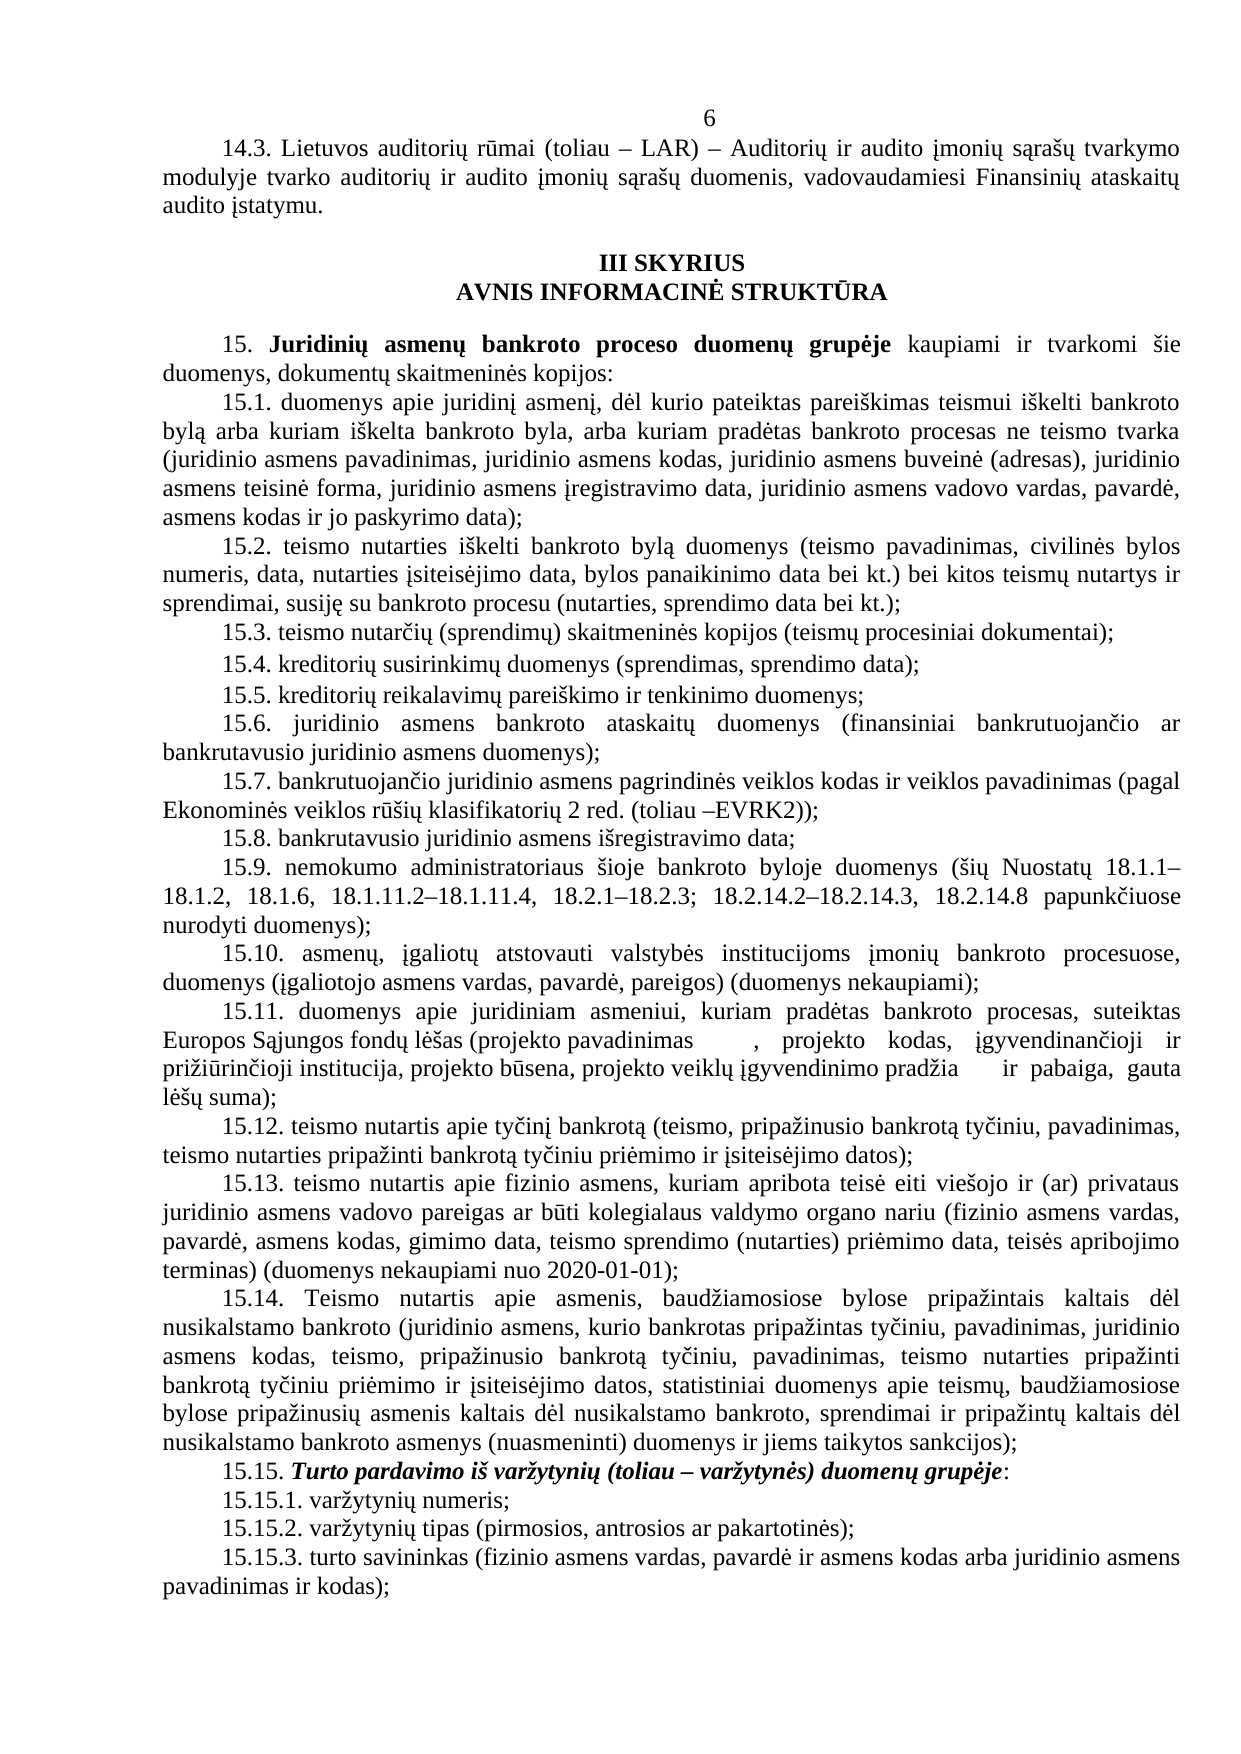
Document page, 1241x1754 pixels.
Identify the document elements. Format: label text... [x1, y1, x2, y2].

text 15.13. teismo nutartis apie fizinio asmens, kuriam apribota teisė eiti viešojo ir (ar) privataus juridinio asmens vadovo pareigas ar būti kolegialaus valdymo organo nariu (fizinio asmens vardas, pavardė, asmens kodas, gimimo data, teismo sprendimo (nutarties) priėmimo data, teisės apribojimo terminas) (duomenys nekaupiami nuo 2020-01-01); [162, 1168, 1181, 1283]
text 15.7. bankrutuojančio juridinio asmens pagrindinės veiklos kodas ir veiklos pavadinimas (pagal Ekonominės veiklos rūšių klasifikatorių 2 red. (toliau –EVRK2)); [162, 766, 1181, 823]
text 15.14. Teismo nutartis apie asmenis, baudžiamosiose bylose pripažintais kaltais dėl nusikalstamo bankroto (juridinio asmens, kurio bankrotas pripažintas tyčiniu, pavadinimas, juridinio asmens kodas, teismo, pripažinusio bankrotą tyčiniu, pavadinimas, teismo nutarties pripažinti bankrotą tyčiniu priėmimo ir įsiteisėjimo datos, statistiniai duomenys apie teismų, baudžiamosiose bylose pripažinusių asmenis kaltais dėl nusikalstamo bankroto, sprendimai ir pripažintų kaltais dėl nusikalstamo bankroto asmenys (nuasmeninti) duomenys ir jiems taikytos sankcijos); [162, 1283, 1181, 1456]
text 14.3. Lietuvos auditorių rūmai (toliau – LAR) – Auditorių ir audito įmonių sąrašų tvarkymo modulyje tvarko auditorių ir audito įmonių sąrašų duomenis, vadovaudamiesi Finansinių ataskaitų audito įstatymu. [162, 133, 1181, 219]
text 15.2. teismo nutarties iškelti bankroto bylą duomenys (teismo pavadinimas, civilinės bylos numeris, data, nutarties įsiteisėjimo data, bylos panaikinimo data bei kt.) bei kitos teismų nutartys ir sprendimai, susiję su bankroto procesu (nutarties, sprendimo data bei kt.); [162, 531, 1181, 617]
text 15.11. duomenys apie juridiniam asmeniui, kuriam pradėtas bankroto procesas, suteiktas Europos Sąjungos fondų lėšas (projekto pavadinimas , projekto kodas, įgyvendinančioji ir prižiūrinčioji institucija, projekto būsena, projekto veiklų įgyvendinimo pradžia ir pabaiga, gauta lėšų suma); [162, 996, 1181, 1111]
text AVNIS INFORMACINĖ STRUKTŪRA [162, 277, 1181, 305]
text 15.5. kreditorių reikalavimų pareiškimo ir tenkinimo duomenys; [162, 680, 1181, 708]
text 15.1. duomenys apie juridinį asmenį, dėl kurio pateiktas pareiškimas teismui iškelti bankroto bylą arba kuriam iškelta bankroto byla, arba kuriam pradėtas bankroto procesas ne teismo tvarka (juridinio asmens pavadinimas, juridinio asmens kodas, juridinio asmens buveinė (adresas), juridinio asmens teisinė forma, juridinio asmens įregistravimo data, juridinio asmens vadovo vardas, pavardė, asmens kodas ir jo paskyrimo data); [162, 387, 1181, 531]
text 15.6. juridinio asmens bankroto ataskaitų duomenys (finansiniai bankrutuojančio ar bankrutavusio juridinio asmens duomenys); [162, 708, 1181, 766]
text 15.9. nemokumo administratoriaus šioje bankroto byloje duomenys (šių Nuostatų 18.1.1–18.1.2, 18.1.6, 18.1.11.2–18.1.11.4, 18.2.1–18.2.3; 18.2.14.2–18.2.14.3, 18.2.14.8 papunkčiuose nurodyti duomenys); [162, 852, 1181, 938]
text 15.15.2. varžytynių tipas (pirmosios, antrosios ar pakartotinės); [162, 1513, 1181, 1542]
text 15.12. teismo nutartis apie tyčinį bankrotą (teismo, pripažinusio bankrotą tyčiniu, pavadinimas, teismo nutarties pripažinti bankrotą tyčiniu priėmimo ir įsiteisėjimo datos); [162, 1111, 1181, 1168]
text III SKYRIUS [162, 248, 1181, 277]
text 15.3. teismo nutarčių (sprendimų) skaitmeninės kopijos (teismų procesiniai dokumentai); [162, 617, 1181, 646]
text 15. Juridinių asmenų bankroto proceso duomenų grupėje kaupiami ir tvarkomi šie duomenys, dokumentų skaitmeninės kopijos: [162, 329, 1181, 387]
text 15.4. kreditorių susirinkimų duomenys (sprendimas, sprendimo data); [162, 646, 1181, 680]
text 15.15.1. varžytynių numeris; [162, 1485, 1181, 1513]
text 15.8. bankrutavusio juridinio asmens išregistravimo data; [162, 823, 1181, 852]
text 15.10. asmenų, įgaliotų atstovauti valstybės institucijoms įmonių bankroto procesuose, duomenys (įgaliotojo asmens vardas, pavardė, pareigos) (duomenys nekaupiami); [162, 938, 1181, 996]
text 15.15.3. turto savininkas (fizinio asmens vardas, pavardė ir asmens kodas arba juridinio asmens pavadinimas ir kodas); [162, 1542, 1181, 1600]
text 15.15. Turto pardavimo iš varžytynių (toliau – varžytynės) duomenų grupėje: [162, 1456, 1181, 1485]
